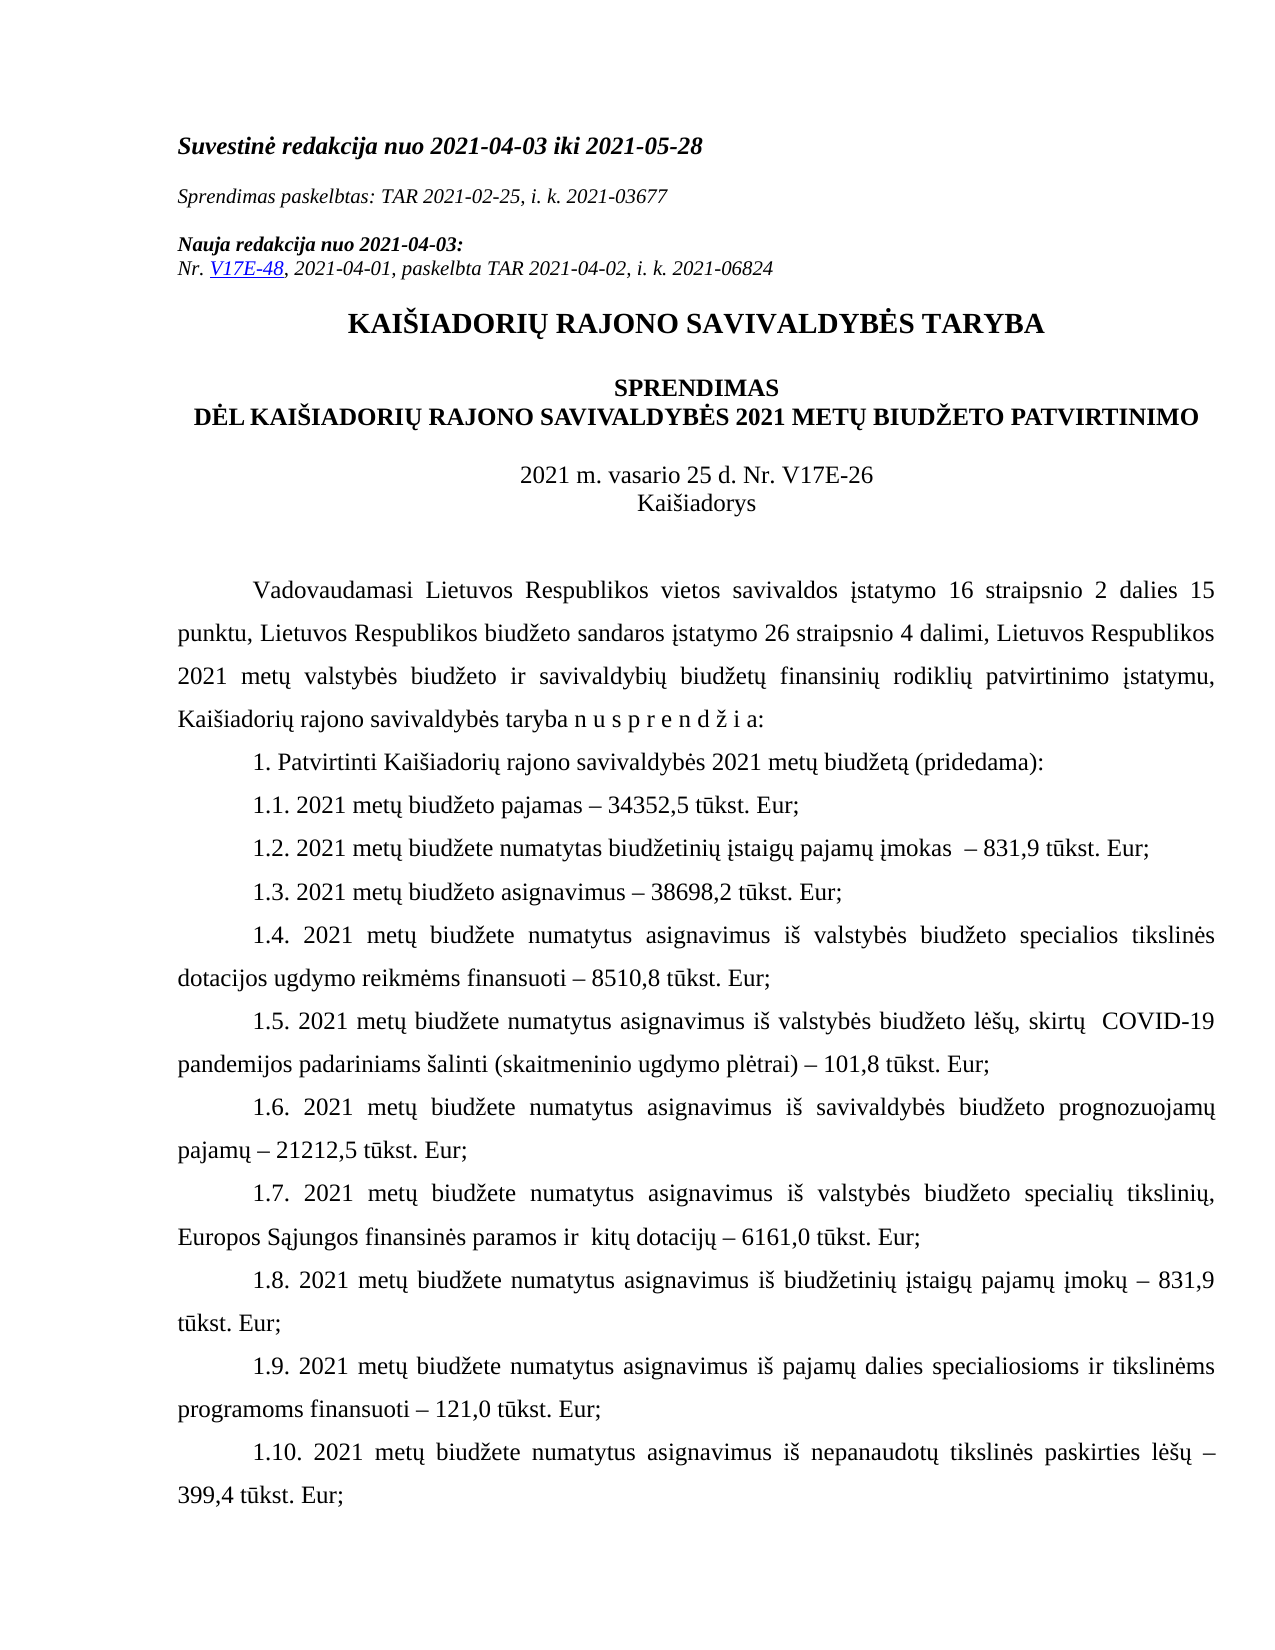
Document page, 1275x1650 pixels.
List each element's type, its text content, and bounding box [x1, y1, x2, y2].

text 1.1. 2021 metų biudžeto pajamas – 34352,5 tūkst. Eur; [177, 790, 1216, 819]
text 1.4. 2021 metų biudžete numatytus asignavimus iš valstybės biudžeto specialios tikslinės dotacijos ugdymo reikmėms finansuoti – 8510,8 tūkst. Eur; [177, 920, 1216, 992]
text 1.7. 2021 metų biudžete numatytus asignavimus iš valstybės biudžeto specialių tikslinių, Europos Sąjungos finansinės paramos ir kitų dotacijų – 6161,0 tūkst. Eur; [177, 1178, 1216, 1250]
text KAIŠIADORIŲ RAJONO SAVIVALDYBĖS TARYBA [177, 306, 1216, 340]
text Kaišiadorys [177, 488, 1216, 517]
text Sprendimas paskelbtas: TAR 2021-02-25, i. k. 2021-03677 [177, 184, 1216, 208]
text 1.8. 2021 metų biudžete numatytus asignavimus iš biudžetinių įstaigų pajamų įmokų – 831,9 tūkst. Eur; [177, 1265, 1216, 1337]
text 1. Patvirtinti Kaišiadorių rajono savivaldybės 2021 metų biudžetą (pridedama): [177, 747, 1216, 776]
text SPRENDIMAS [177, 373, 1216, 402]
text 1.9. 2021 metų biudžete numatytus asignavimus iš pajamų dalies specialiosioms ir tikslinėms programoms finansuoti – 121,0 tūkst. Eur; [177, 1351, 1216, 1423]
text 1.10. 2021 metų biudžete numatytus asignavimus iš nepanaudotų tikslinės paskirties lėšų – 399,4 tūkst. Eur; [177, 1437, 1216, 1509]
text Vadovaudamasi Lietuvos Respublikos vietos savivaldos įstatymo 16 straipsnio 2 dalies 15 punktu, Lietuvos Respublikos biudžeto sandaros įstatymo 26 straipsnio 4 dalimi, Lietuvos Respublikos 2021 metų valstybės biudžeto ir savivaldybių biudžetų finansinių rodiklių patvirtinimo įstatymu, Kaišiadorių rajono savivaldybės taryba n u s p r e n d ž i a: [177, 575, 1216, 733]
text Nr. V17E-48, 2021-04-01, paskelbta TAR 2021-04-02, i. k. 2021-06824 [177, 256, 1216, 280]
text 1.2. 2021 metų biudžete numatytas biudžetinių įstaigų pajamų įmokas – 831,9 tūkst. Eur; [177, 833, 1216, 862]
text 2021 m. vasario 25 d. Nr. V17E-26 [177, 460, 1216, 488]
text Nauja redakcija nuo 2021-04-03: [177, 232, 1216, 256]
text 1.6. 2021 metų biudžete numatytus asignavimus iš savivaldybės biudžeto prognozuojamų pajamų – 21212,5 tūkst. Eur; [177, 1092, 1216, 1164]
text Suvestinė redakcija nuo 2021-04-03 iki 2021-05-28 [177, 131, 1216, 160]
text DĖL KAIŠIADORIŲ RAJONO SAVIVALDYBĖS 2021 METŲ BIUDŽETO PATVIRTINIMO [177, 402, 1216, 431]
text 1.3. 2021 metų biudžeto asignavimus – 38698,2 tūkst. Eur; [177, 877, 1216, 905]
text 1.5. 2021 metų biudžete numatytus asignavimus iš valstybės biudžeto lėšų, skirtų COVID-19 pandemijos padariniams šalinti (skaitmeninio ugdymo plėtrai) – 101,8 tūkst. Eur; [177, 1006, 1216, 1078]
